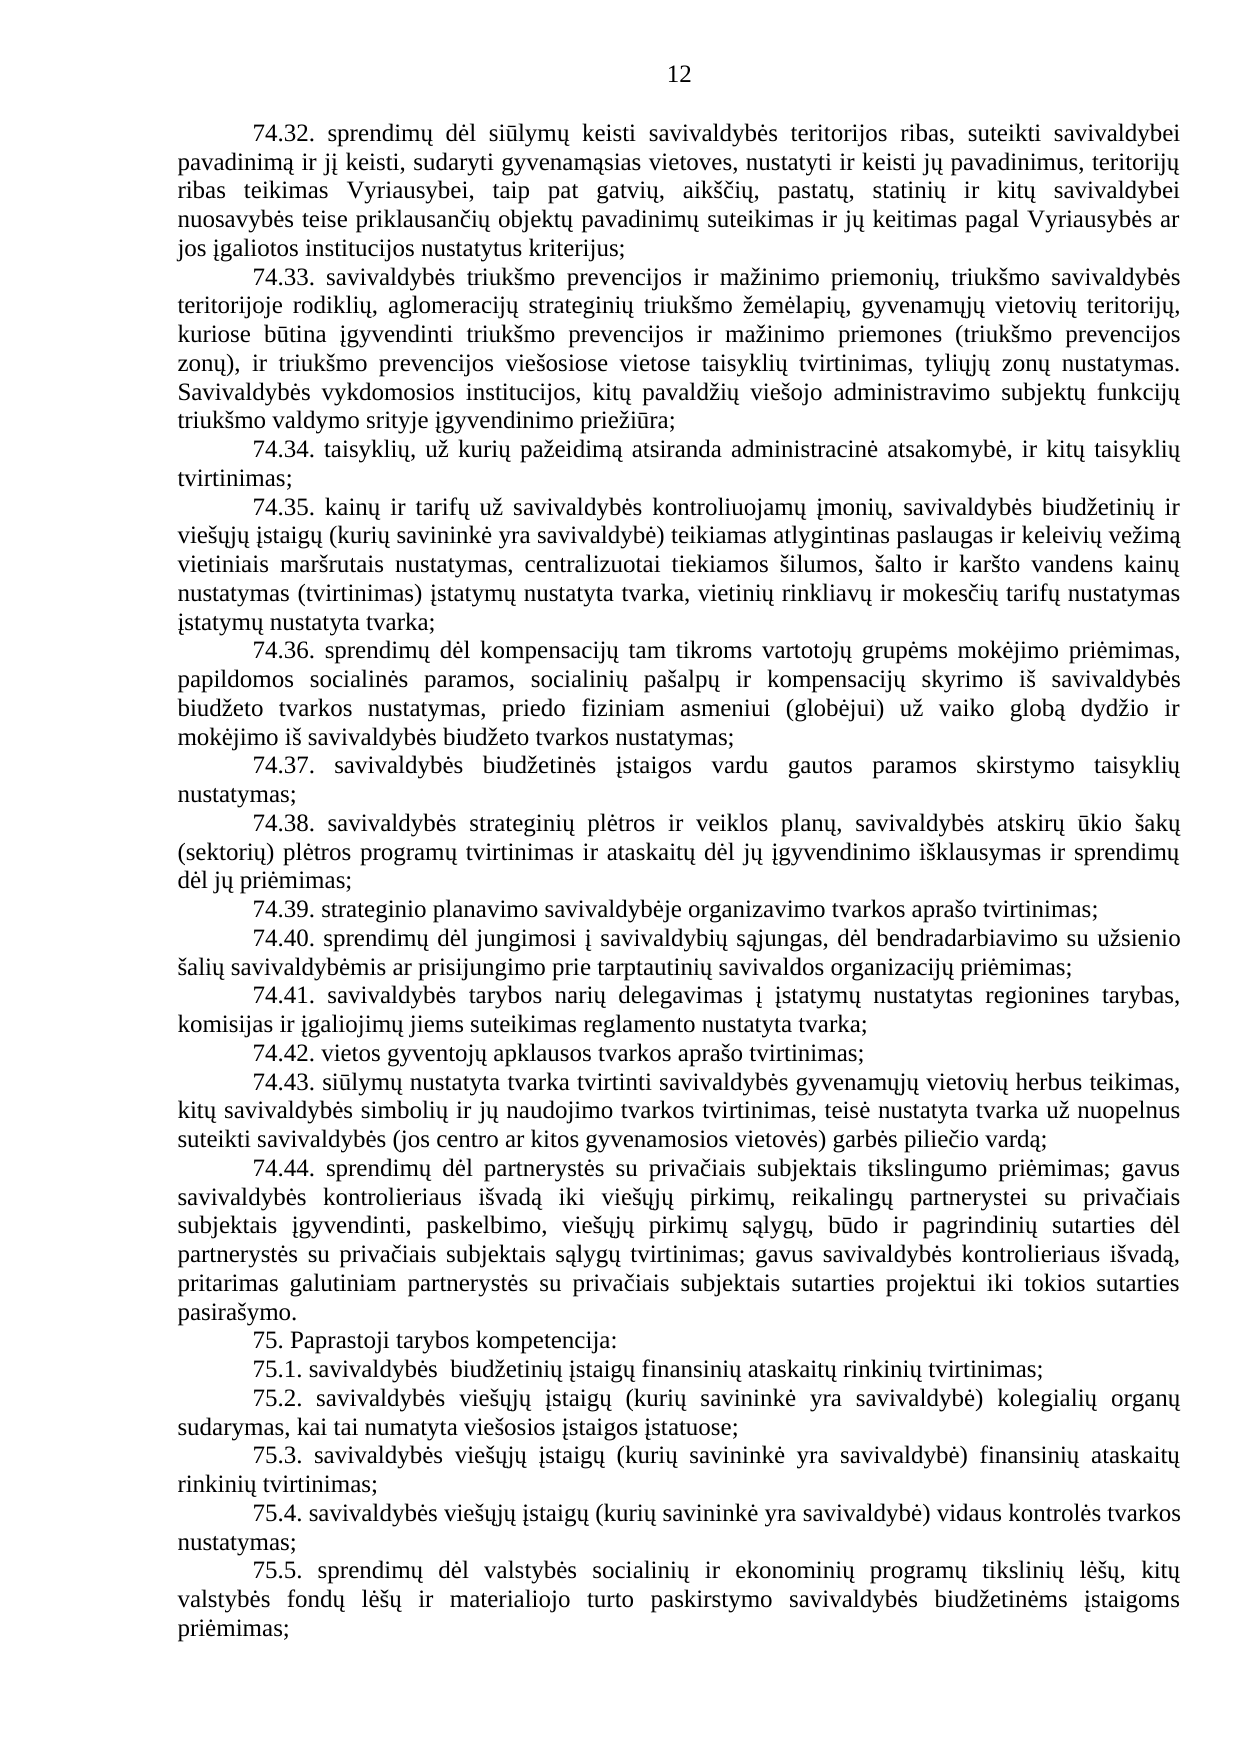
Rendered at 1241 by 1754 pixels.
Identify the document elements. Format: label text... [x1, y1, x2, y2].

text 74.36. sprendimų dėl kompensacijų tam tikroms vartotojų grupėms mokėjimo priėmimas, papildomos socialinės paramos, socialinių pašalpų ir kompensacijų skyrimo iš savivaldybės biudžeto tvarkos nustatymas, priedo fiziniam asmeniui (globėjui) už vaiko globą dydžio ir mokėjimo iš savivaldybės biudžeto tvarkos nustatymas; [177, 636, 1181, 751]
text 74.43. siūlymų nustatyta tvarka tvirtinti savivaldybės gyvenamųjų vietovių herbus teikimas, kitų savivaldybės simbolių ir jų naudojimo tvarkos tvirtinimas, teisė nustatyta tvarka už nuopelnus suteikti savivaldybės (jos centro ar kitos gyvenamosios vietovės) garbės piliečio vardą; [177, 1067, 1181, 1153]
text 75.5. sprendimų dėl valstybės socialinių ir ekonominių programų tikslinių lėšų, kitų valstybės fondų lėšų ir materialiojo turto paskirstymo savivaldybės biudžetinėms įstaigoms priėmimas; [177, 1556, 1181, 1642]
text 74.38. savivaldybės strateginių plėtros ir veiklos planų, savivaldybės atskirų ūkio šakų (sektorių) plėtros programų tvirtinimas ir ataskaitų dėl jų įgyvendinimo išklausymas ir sprendimų dėl jų priėmimas; [177, 808, 1181, 894]
text 74.32. sprendimų dėl siūlymų keisti savivaldybės teritorijos ribas, suteikti savivaldybei pavadinimą ir jį keisti, sudaryti gyvenamąsias vietoves, nustatyti ir keisti jų pavadinimus, teritorijų ribas teikimas Vyriausybei, taip pat gatvių, aikščių, pastatų, statinių ir kitų savivaldybei nuosavybės teise priklausančių objektų pavadinimų suteikimas ir jų keitimas pagal Vyriausybės ar jos įgaliotos institucijos nustatytus kriterijus; [177, 118, 1181, 262]
text 75.3. savivaldybės viešųjų įstaigų (kurių savininkė yra savivaldybė) finansinių ataskaitų rinkinių tvirtinimas; [177, 1441, 1181, 1498]
text 74.35. kainų ir tarifų už savivaldybės kontroliuojamų įmonių, savivaldybės biudžetinių ir viešųjų įstaigų (kurių savininkė yra savivaldybė) teikiamas atlygintinas paslaugas ir keleivių vežimą vietiniais maršrutais nustatymas, centralizuotai tiekiamos šilumos, šalto ir karšto vandens kainų nustatymas (tvirtinimas) įstatymų nustatyta tvarka, vietinių rinkliavų ir mokesčių tarifų nustatymas įstatymų nustatyta tvarka; [177, 492, 1181, 636]
text 75. Paprastoji tarybos kompetencija: [177, 1326, 1181, 1354]
text 74.34. taisyklių, už kurių pažeidimą atsiranda administracinė atsakomybė, ir kitų taisyklių tvirtinimas; [177, 434, 1181, 492]
text 74.42. vietos gyventojų apklausos tvarkos aprašo tvirtinimas; [177, 1038, 1181, 1067]
text 74.41. savivaldybės tarybos narių delegavimas į įstatymų nustatytas regionines tarybas, komisijas ir įgaliojimų jiems suteikimas reglamento nustatyta tvarka; [177, 981, 1181, 1038]
text 74.40. sprendimų dėl jungimosi į savivaldybių sąjungas, dėl bendradarbiavimo su užsienio šalių savivaldybėmis ar prisijungimo prie tarptautinių savivaldos organizacijų priėmimas; [177, 923, 1181, 981]
text 74.33. savivaldybės triukšmo prevencijos ir mažinimo priemonių, triukšmo savivaldybės teritorijoje rodiklių, aglomeracijų strateginių triukšmo žemėlapių, gyvenamųjų vietovių teritorijų, kuriose būtina įgyvendinti triukšmo prevencijos ir mažinimo priemones (triukšmo prevencijos zonų), ir triukšmo prevencijos viešosiose vietose taisyklių tvirtinimas, tyliųjų zonų nustatymas. Savivaldybės vykdomosios institucijos, kitų pavaldžių viešojo administravimo subjektų funkcijų triukšmo valdymo srityje įgyvendinimo priežiūra; [177, 262, 1181, 434]
text 75.4. savivaldybės viešųjų įstaigų (kurių savininkė yra savivaldybė) vidaus kontrolės tvarkos nustatymas; [177, 1498, 1181, 1556]
text 74.39. strateginio planavimo savivaldybėje organizavimo tvarkos aprašo tvirtinimas; [177, 894, 1181, 923]
text 74.37. savivaldybės biudžetinės įstaigos vardu gautos paramos skirstymo taisyklių nustatymas; [177, 751, 1181, 808]
text 75.1. savivaldybės biudžetinių įstaigų finansinių ataskaitų rinkinių tvirtinimas; [177, 1354, 1181, 1383]
text 75.2. savivaldybės viešųjų įstaigų (kurių savininkė yra savivaldybė) kolegialių organų sudarymas, kai tai numatyta viešosios įstaigos įstatuose; [177, 1383, 1181, 1441]
text 74.44. sprendimų dėl partnerystės su privačiais subjektais tikslingumo priėmimas; gavus savivaldybės kontrolieriaus išvadą iki viešųjų pirkimų, reikalingų partnerystei su privačiais subjektais įgyvendinti, paskelbimo, viešųjų pirkimų sąlygų, būdo ir pagrindinių sutarties dėl partnerystės su privačiais subjektais sąlygų tvirtinimas; gavus savivaldybės kontrolieriaus išvadą, pritarimas galutiniam partnerystės su privačiais subjektais sutarties projektui iki tokios sutarties pasirašymo. [177, 1153, 1181, 1326]
